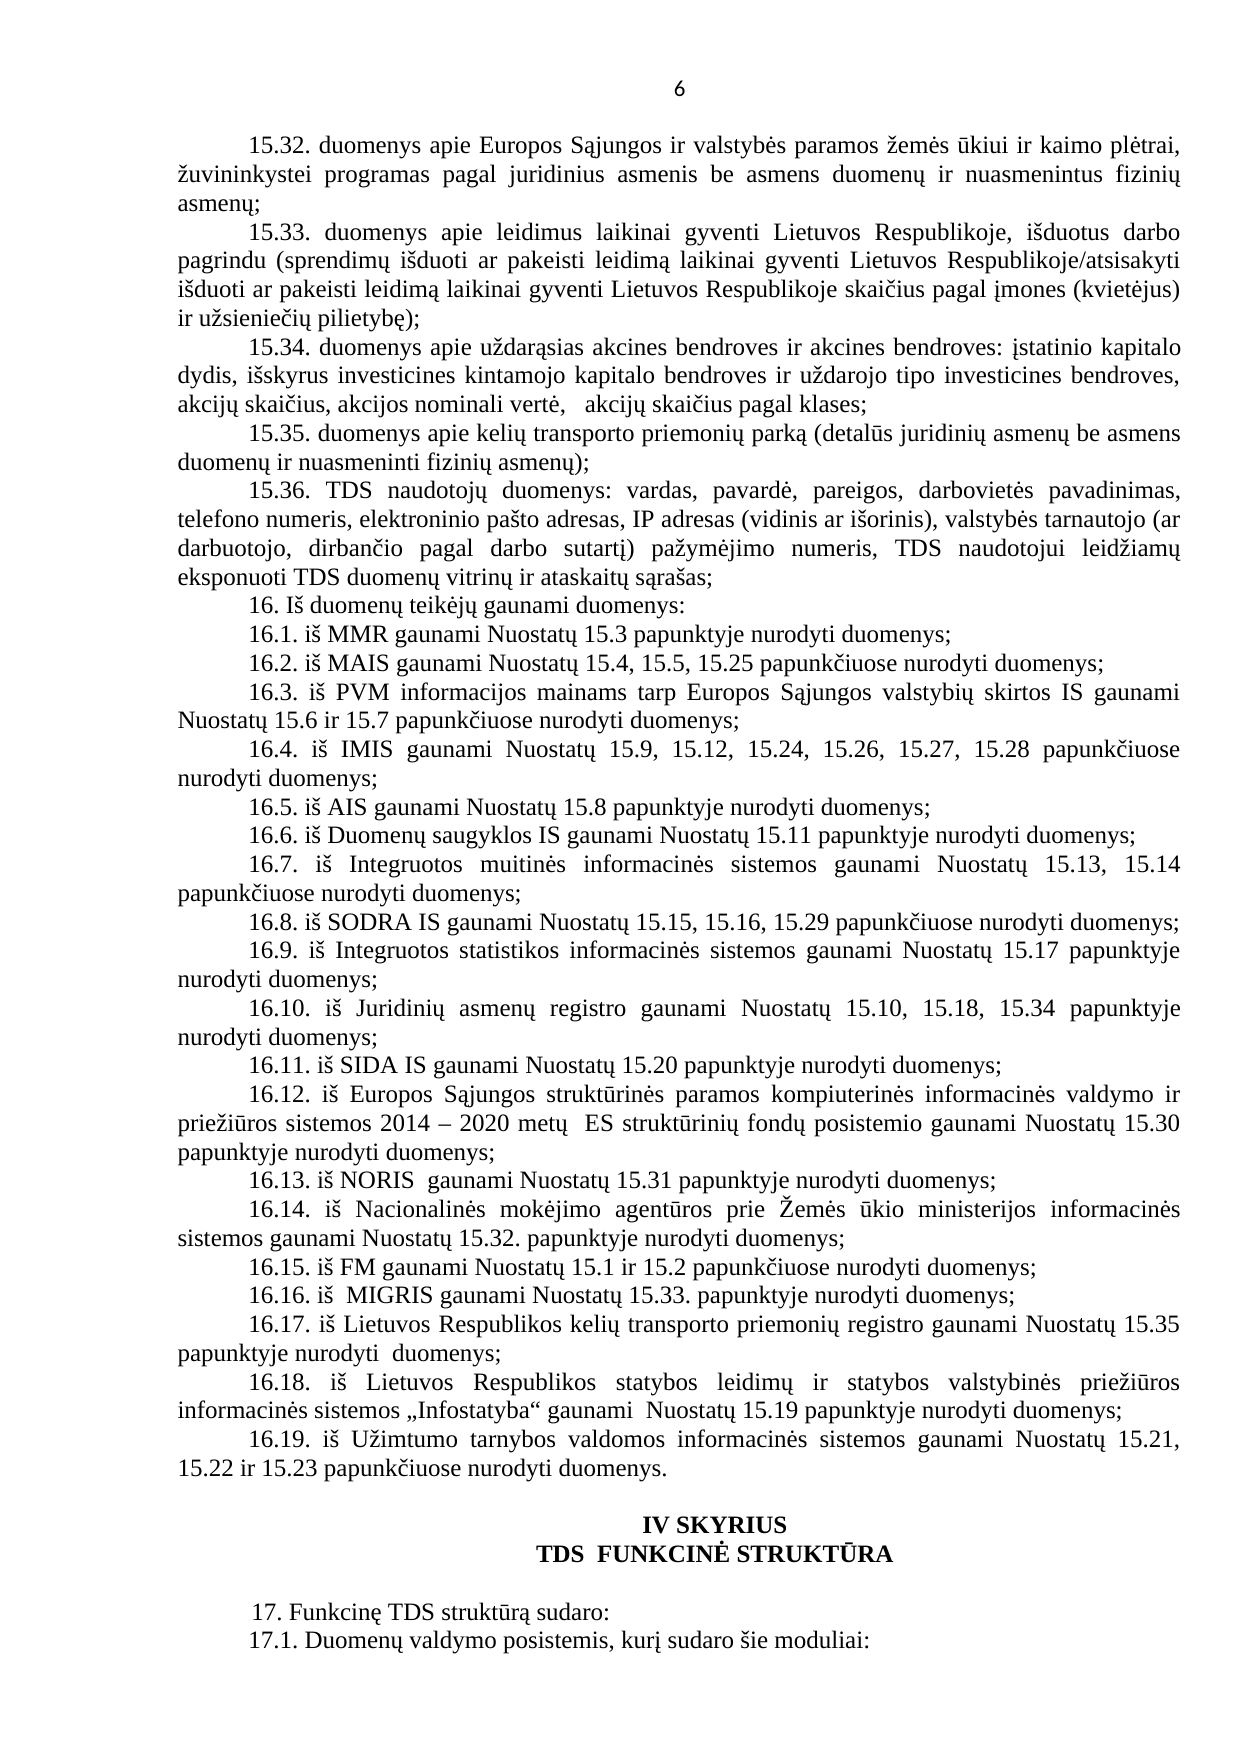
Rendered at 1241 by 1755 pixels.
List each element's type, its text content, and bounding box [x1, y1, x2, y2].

text IV SKYRIUS [177, 1511, 1181, 1539]
text 16.15. iš FM gaunami Nuostatų 15.1 ir 15.2 papunkčiuose nurodyti duomenys; [177, 1252, 1181, 1281]
text 16.12. iš Europos Sąjungos struktūrinės paramos kompiuterinės informacinės valdymo ir priežiūros sistemos 2014 – 2020 metų ES struktūrinių fondų posistemio gaunami Nuostatų 15.30 papunktyje nurodyti duomenys; [177, 1079, 1181, 1166]
text 17.1. Duomenų valdymo posistemis, kurį sudaro šie moduliai: [177, 1626, 1181, 1654]
text 17. Funkcinę TDS struktūrą sudaro: [162, 1597, 1181, 1626]
text 15.35. duomenys apie kelių transporto priemonių parką (detalūs juridinių asmenų be asmens duomenų ir nuasmeninti fizinių asmenų); [177, 418, 1181, 476]
text 16.10. iš Juridinių asmenų registro gaunami Nuostatų 15.10, 15.18, 15.34 papunktyje nurodyti duomenys; [177, 993, 1181, 1051]
text 16.11. iš SIDA IS gaunami Nuostatų 15.20 papunktyje nurodyti duomenys; [177, 1051, 1181, 1079]
text 15.33. duomenys apie leidimus laikinai gyventi Lietuvos Respublikoje, išduotus darbo pagrindu (sprendimų išduoti ar pakeisti leidimą laikinai gyventi Lietuvos Respublikoje/atsisakyti išduoti ar pakeisti leidimą laikinai gyventi Lietuvos Respublikoje skaičius pagal įmones (kvietėjus) ir užsieniečių pilietybę); [177, 217, 1181, 332]
text 16.14. iš Nacionalinės mokėjimo agentūros prie Žemės ūkio ministerijos informacinės sistemos gaunami Nuostatų 15.32. papunktyje nurodyti duomenys; [177, 1194, 1181, 1252]
text 16.18. iš Lietuvos Respublikos statybos leidimų ir statybos valstybinės priežiūros informacinės sistemos „Infostatyba“ gaunami Nuostatų 15.19 papunktyje nurodyti duomenys; [177, 1367, 1181, 1424]
text 16.19. iš Užimtumo tarnybos valdomos informacinės sistemos gaunami Nuostatų 15.21, 15.22 ir 15.23 papunkčiuose nurodyti duomenys. [177, 1424, 1181, 1482]
text 16.8. iš SODRA IS gaunami Nuostatų 15.15, 15.16, 15.29 papunkčiuose nurodyti duomenys; [177, 907, 1181, 936]
text 16.7. iš Integruotos muitinės informacinės sistemos gaunami Nuostatų 15.13, 15.14 papunkčiuose nurodyti duomenys; [177, 849, 1181, 907]
text 16.6. iš Duomenų saugyklos IS gaunami Nuostatų 15.11 papunktyje nurodyti duomenys; [177, 821, 1181, 849]
text TDS funkcinė struktūra [177, 1539, 1181, 1568]
text 16.5. iš AIS gaunami Nuostatų 15.8 papunktyje nurodyti duomenys; [177, 792, 1181, 821]
text 16.17. iš Lietuvos Respublikos kelių transporto priemonių registro gaunami Nuostatų 15.35 papunktyje nurodyti duomenys; [177, 1309, 1181, 1367]
text 16.2. iš MAIS gaunami Nuostatų 15.4, 15.5, 15.25 papunkčiuose nurodyti duomenys; [177, 648, 1181, 677]
text 16.1. iš MMR gaunami Nuostatų 15.3 papunktyje nurodyti duomenys; [177, 619, 1181, 648]
text 16.4. iš IMIS gaunami Nuostatų 15.9, 15.12, 15.24, 15.26, 15.27, 15.28 papunkčiuose nurodyti duomenys; [177, 734, 1181, 792]
text 16.13. iš NORIS gaunami Nuostatų 15.31 papunktyje nurodyti duomenys; [177, 1166, 1181, 1194]
text 16.9. iš Integruotos statistikos informacinės sistemos gaunami Nuostatų 15.17 papunktyje nurodyti duomenys; [177, 936, 1181, 993]
text 15.34. duomenys apie uždarąsias akcines bendroves ir akcines bendroves: įstatinio kapitalo dydis, išskyrus investicines kintamojo kapitalo bendroves ir uždarojo tipo investicines bendroves, akcijų skaičius, akcijos nominali vertė, akcijų skaičius pagal klases; [177, 332, 1181, 418]
text 16. Iš duomenų teikėjų gaunami duomenys: [177, 591, 1181, 619]
text 16.3. iš PVM informacijos mainams tarp Europos Sąjungos valstybių skirtos IS gaunami Nuostatų 15.6 ir 15.7 papunkčiuose nurodyti duomenys; [177, 677, 1181, 734]
text 16.16. iš MIGRIS gaunami Nuostatų 15.33. papunktyje nurodyti duomenys; [177, 1281, 1181, 1309]
text 15.36. TDS naudotojų duomenys: vardas, pavardė, pareigos, darbovietės pavadinimas, telefono numeris, elektroninio pašto adresas, IP adresas (vidinis ar išorinis), valstybės tarnautojo (ar darbuotojo, dirbančio pagal darbo sutartį) pažymėjimo numeris, TDS naudotojui leidžiamų eksponuoti TDS duomenų vitrinų ir ataskaitų sąrašas; [177, 476, 1181, 591]
text 15.32. duomenys apie Europos Sąjungos ir valstybės paramos žemės ūkiui ir kaimo plėtrai, žuvininkystei programas pagal juridinius asmenis be asmens duomenų ir nuasmenintus fizinių asmenų; [177, 131, 1181, 217]
